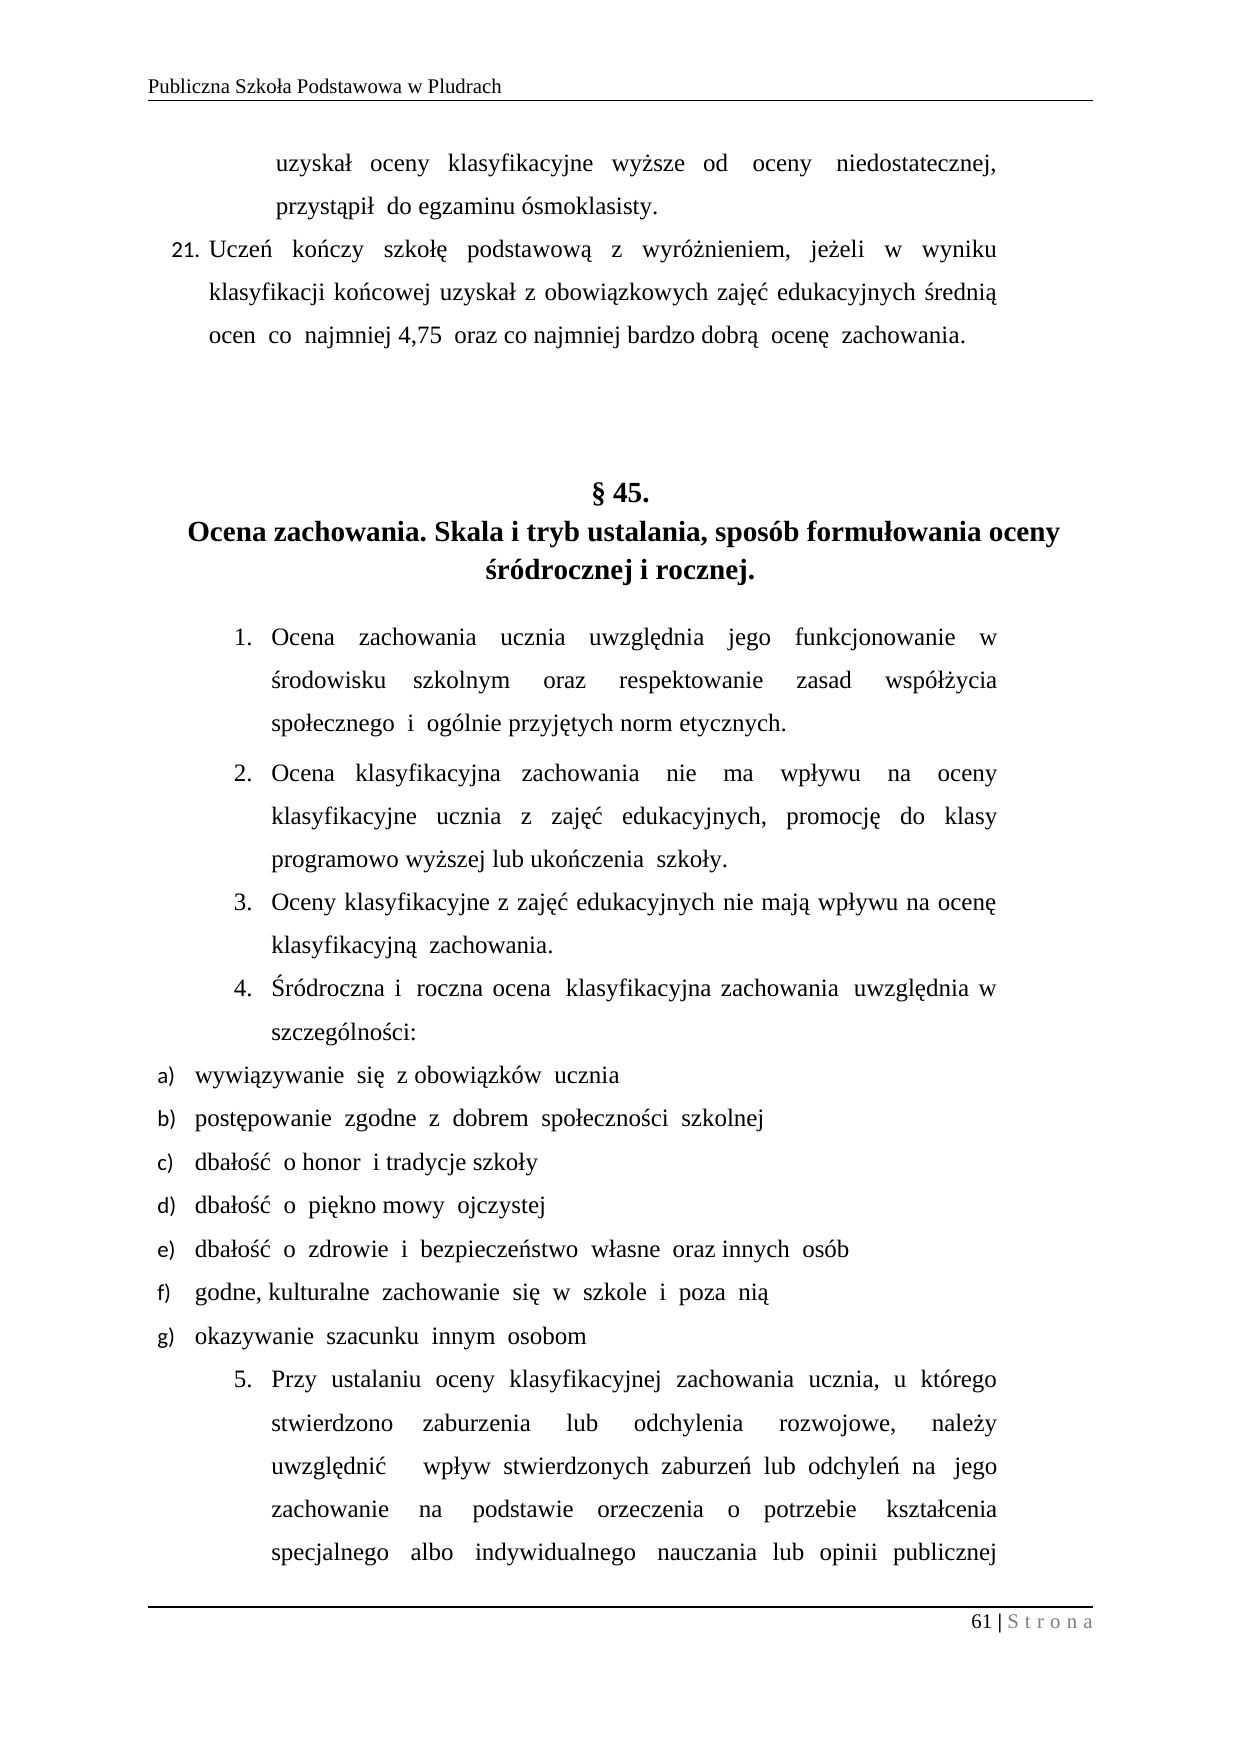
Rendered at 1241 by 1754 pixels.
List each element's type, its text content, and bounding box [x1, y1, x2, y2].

list Ocena klasyfikacyjna zachowania nie ma wpływu na oceny klasyfikacyjne ucznia z zajęć edukacyjnych, promocję do klasy programowo wyższej lub ukończenia szkoły. [233, 758, 997, 873]
text Ocena zachowania. Skala i tryb ustalania, sposób formułowania oceny śródrocznej i rocznej. [148, 514, 1093, 586]
list godne, kulturalne zachowanie się w szkole i poza nią [157, 1277, 1093, 1306]
list uzyskał oceny klasyfikacyjne wyższe od oceny niedostatecznej, przystąpił do egzaminu ósmoklasisty. [194, 148, 997, 219]
list Uczeń kończy szkołę podstawową z wyróżnieniem, jeżeli w wyniku klasyfikacji końcowej uzyskał z obowiązkowych zajęć edukacyjnych średnią ocen co najmniej 4,75 oraz co najmniej bardzo dobrą ocenę zachowania. [171, 234, 997, 349]
list wywiązywanie się z obowiązków ucznia [157, 1060, 1093, 1089]
list dbałość o piękno mowy ojczystej [157, 1190, 1093, 1219]
list okazywanie szacunku innym osobom [157, 1321, 1093, 1350]
list dbałość o honor i tradycje szkoły [157, 1147, 1093, 1176]
list Przy ustalaniu oceny klasyfikacyjnej zachowania ucznia, u którego stwierdzono zaburzenia lub odchylenia rozwojowe, należy uwzględnić wpływ stwierdzonych zaburzeń lub odchyleń na jego zachowanie na podstawie orzeczenia o potrzebie kształcenia specjalnego albo indywidualnego nauczania lub opinii publicznej [233, 1364, 997, 1566]
list Śródroczna i roczna ocena klasyfikacyjna zachowania uwzględnia w szczególności: [233, 973, 997, 1045]
list Ocena zachowania ucznia uwzględnia jego funkcjonowanie w środowisku szkolnym oraz respektowanie zasad współżycia społecznego i ogólnie przyjętych norm etycznych. [233, 622, 997, 737]
list Oceny klasyfikacyjne z zajęć edukacyjnych nie mają wpływu na ocenę klasyfikacyjną zachowania. [233, 887, 996, 959]
list dbałość o zdrowie i bezpieczeństwo własne oraz innych osób [157, 1234, 1093, 1263]
text § 45. [148, 475, 1093, 509]
list postępowanie zgodne z dobrem społeczności szkolnej [157, 1103, 1093, 1132]
